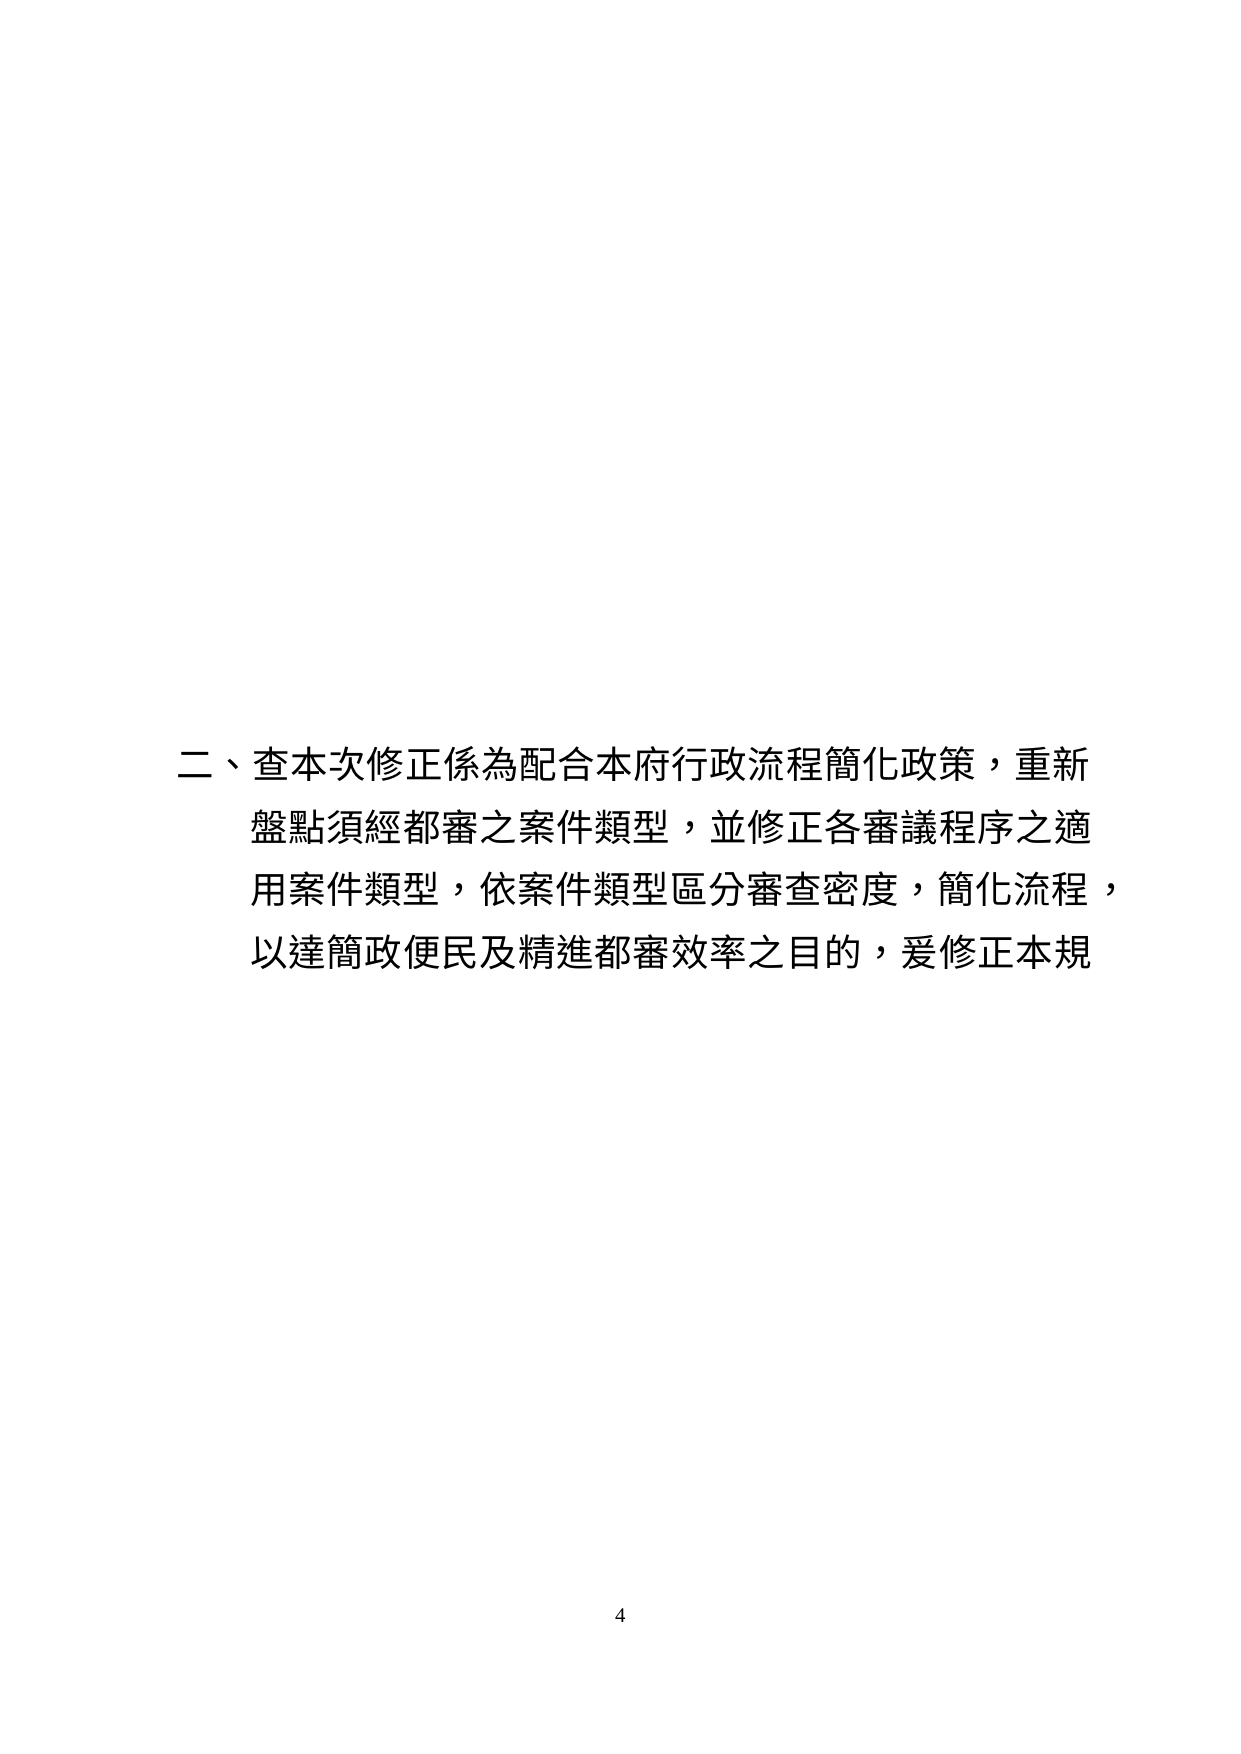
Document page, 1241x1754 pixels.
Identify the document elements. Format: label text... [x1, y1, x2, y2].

text 二、查本次修正係為配合本府行政流程簡化政策，重新盤點須經都審之案件類型，並修正各審議程序之適用案件類型，依案件類型區分審查密度，簡化流程，以達簡政便民及精進都審效率之目的，爰修正本規則部分條文。 [176, 721, 1092, 971]
